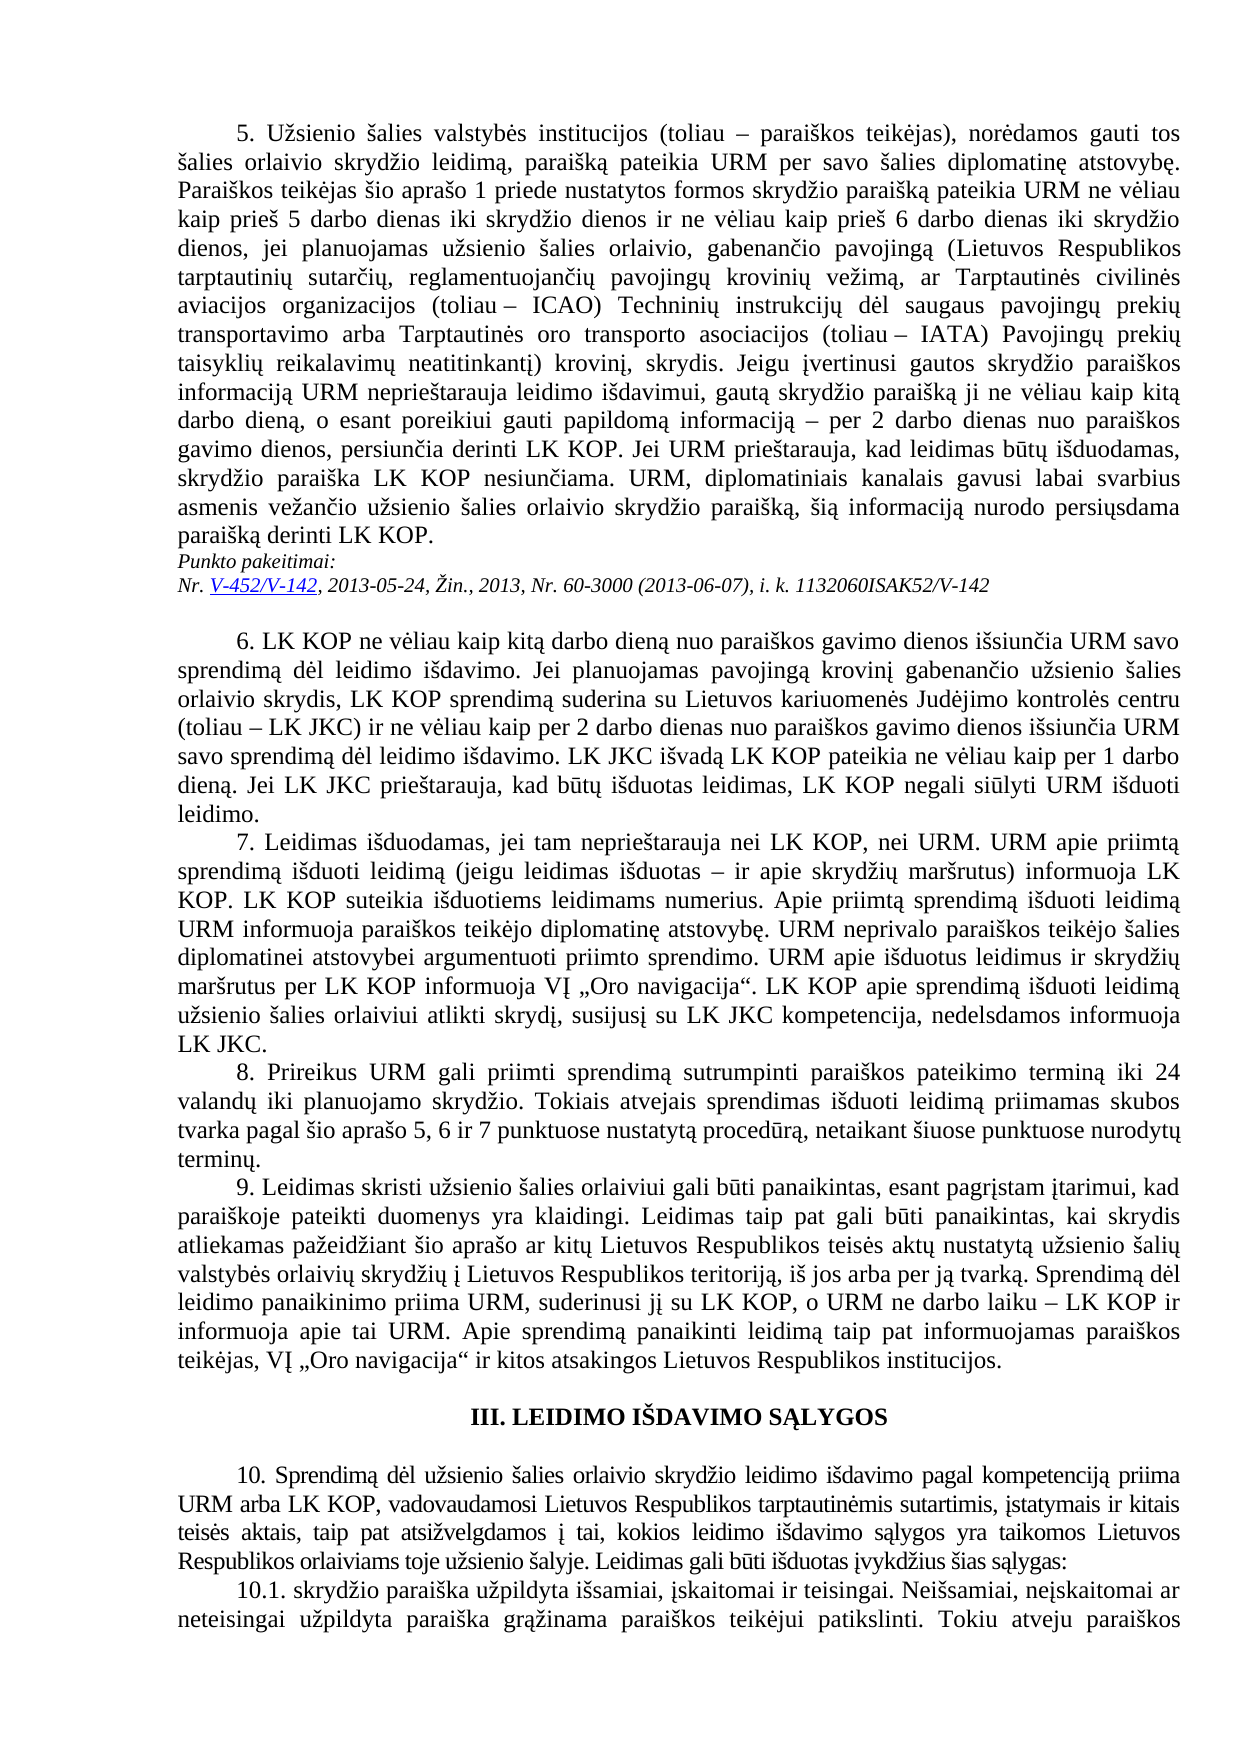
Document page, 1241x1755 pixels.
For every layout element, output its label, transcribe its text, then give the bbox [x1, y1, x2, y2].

text 10. Sprendimą dėl užsienio šalies orlaivio skrydžio leidimo išdavimo pagal kompetenciją priima URM arba LK KOP, vadovaudamosi Lietuvos Respublikos tarptautinėmis sutartimis, įstatymais ir kitais teisės aktais, taip pat atsižvelgdamos į tai, kokios leidimo išdavimo sąlygos yra taikomos Lietuvos Respublikos orlaiviams toje užsienio šalyje. Leidimas gali būti išduotas įvykdžius šias sąlygas: [177, 1460, 1181, 1575]
text 6. LK KOP ne vėliau kaip kitą darbo dieną nuo paraiškos gavimo dienos išsiunčia URM savo sprendimą dėl leidimo išdavimo. Jei planuojamas pavojingą krovinį gabenančio užsienio šalies orlaivio skrydis, LK KOP sprendimą suderina su Lietuvos kariuomenės Judėjimo kontrolės centru (toliau – LK JKC) ir ne vėliau kaip per 2 darbo dienas nuo paraiškos gavimo dienos išsiunčia URM savo sprendimą dėl leidimo išdavimo. LK JKC išvadą LK KOP pateikia ne vėliau kaip per 1 darbo dieną. Jei LK JKC prieštarauja, kad būtų išduotas leidimas, LK KOP negali siūlyti URM išduoti leidimo. [177, 626, 1181, 827]
text Punkto pakeitimai: [177, 549, 1181, 573]
text 10.1. skrydžio paraiška užpildyta išsamiai, įskaitomai ir teisingai. Neišsamiai, neįskaitomai ar neteisingai užpildyta paraiška grąžinama paraiškos teikėjui patikslinti. Tokiu atveju paraiškos [177, 1575, 1181, 1632]
text Nr. V-452/V-142, 2013-05-24, Žin., 2013, Nr. 60-3000 (2013-06-07), i. k. 1132060ISAK52/V-142 [177, 573, 1181, 597]
text III. LEIDIMO IŠDAVIMO SĄLYGOS [177, 1402, 1181, 1431]
text 8. Prireikus URM gali priimti sprendimą sutrumpinti paraiškos pateikimo terminą iki 24 valandų iki planuojamo skrydžio. Tokiais atvejais sprendimas išduoti leidimą priimamas skubos tvarka pagal šio aprašo 5, 6 ir 7 punktuose nustatytą procedūrą, netaikant šiuose punktuose nurodytų terminų. [177, 1057, 1181, 1172]
text 5. Užsienio šalies valstybės institucijos (toliau – paraiškos teikėjas), norėdamos gauti tos šalies orlaivio skrydžio leidimą, paraišką pateikia URM per savo šalies diplomatinę atstovybę. Paraiškos teikėjas šio aprašo 1 priede nustatytos formos skrydžio paraišką pateikia URM ne vėliau kaip prieš 5 darbo dienas iki skrydžio dienos ir ne vėliau kaip prieš 6 darbo dienas iki skrydžio dienos, jei planuojamas užsienio šalies orlaivio, gabenančio pavojingą (Lietuvos Respublikos tarptautinių sutarčių, reglamentuojančių pavojingų krovinių vežimą, ar Tarptautinės civilinės aviacijos organizacijos (toliau – ICAO) Techninių instrukcijų dėl saugaus pavojingų prekių transportavimo arba Tarptautinės oro transporto asociacijos (toliau – IATA) Pavojingų prekių taisyklių reikalavimų neatitinkantį) krovinį, skrydis. Jeigu įvertinusi gautos skrydžio paraiškos informaciją URM neprieštarauja leidimo išdavimui, gautą skrydžio paraišką ji ne vėliau kaip kitą darbo dieną, o esant poreikiui gauti papildomą informaciją – per 2 darbo dienas nuo paraiškos gavimo dienos, persiunčia derinti LK KOP. Jei URM prieštarauja, kad leidimas būtų išduodamas, skrydžio paraiška LK KOP nesiunčiama. URM, diplomatiniais kanalais gavusi labai svarbius asmenis vežančio užsienio šalies orlaivio skrydžio paraišką, šią informaciją nurodo persiųsdama paraišką derinti LK KOP. [177, 118, 1181, 549]
text 9. Leidimas skristi užsienio šalies orlaiviui gali būti panaikintas, esant pagrįstam įtarimui, kad paraiškoje pateikti duomenys yra klaidingi. Leidimas taip pat gali būti panaikintas, kai skrydis atliekamas pažeidžiant šio aprašo ar kitų Lietuvos Respublikos teisės aktų nustatytą užsienio šalių valstybės orlaivių skrydžių į Lietuvos Respublikos teritoriją, iš jos arba per ją tvarką. Sprendimą dėl leidimo panaikinimo priima URM, suderinusi jį su LK KOP, o URM ne darbo laiku – LK KOP ir informuoja apie tai URM. Apie sprendimą panaikinti leidimą taip pat informuojamas paraiškos teikėjas, VĮ „Oro navigacija“ ir kitos atsakingos Lietuvos Respublikos institucijos. [177, 1172, 1181, 1374]
text 7. Leidimas išduodamas, jei tam neprieštarauja nei LK KOP, nei URM. URM apie priimtą sprendimą išduoti leidimą (jeigu leidimas išduotas – ir apie skrydžių maršrutus) informuoja LK KOP. LK KOP suteikia išduotiems leidimams numerius. Apie priimtą sprendimą išduoti leidimą URM informuoja paraiškos teikėjo diplomatinę atstovybę. URM neprivalo paraiškos teikėjo šalies diplomatinei atstovybei argumentuoti priimto sprendimo. URM apie išduotus leidimus ir skrydžių maršrutus per LK KOP informuoja VĮ „Oro navigacija“. LK KOP apie sprendimą išduoti leidimą užsienio šalies orlaiviui atlikti skrydį, susijusį su LK JKC kompetencija, nedelsdamos informuoja LK JKC. [177, 827, 1181, 1057]
